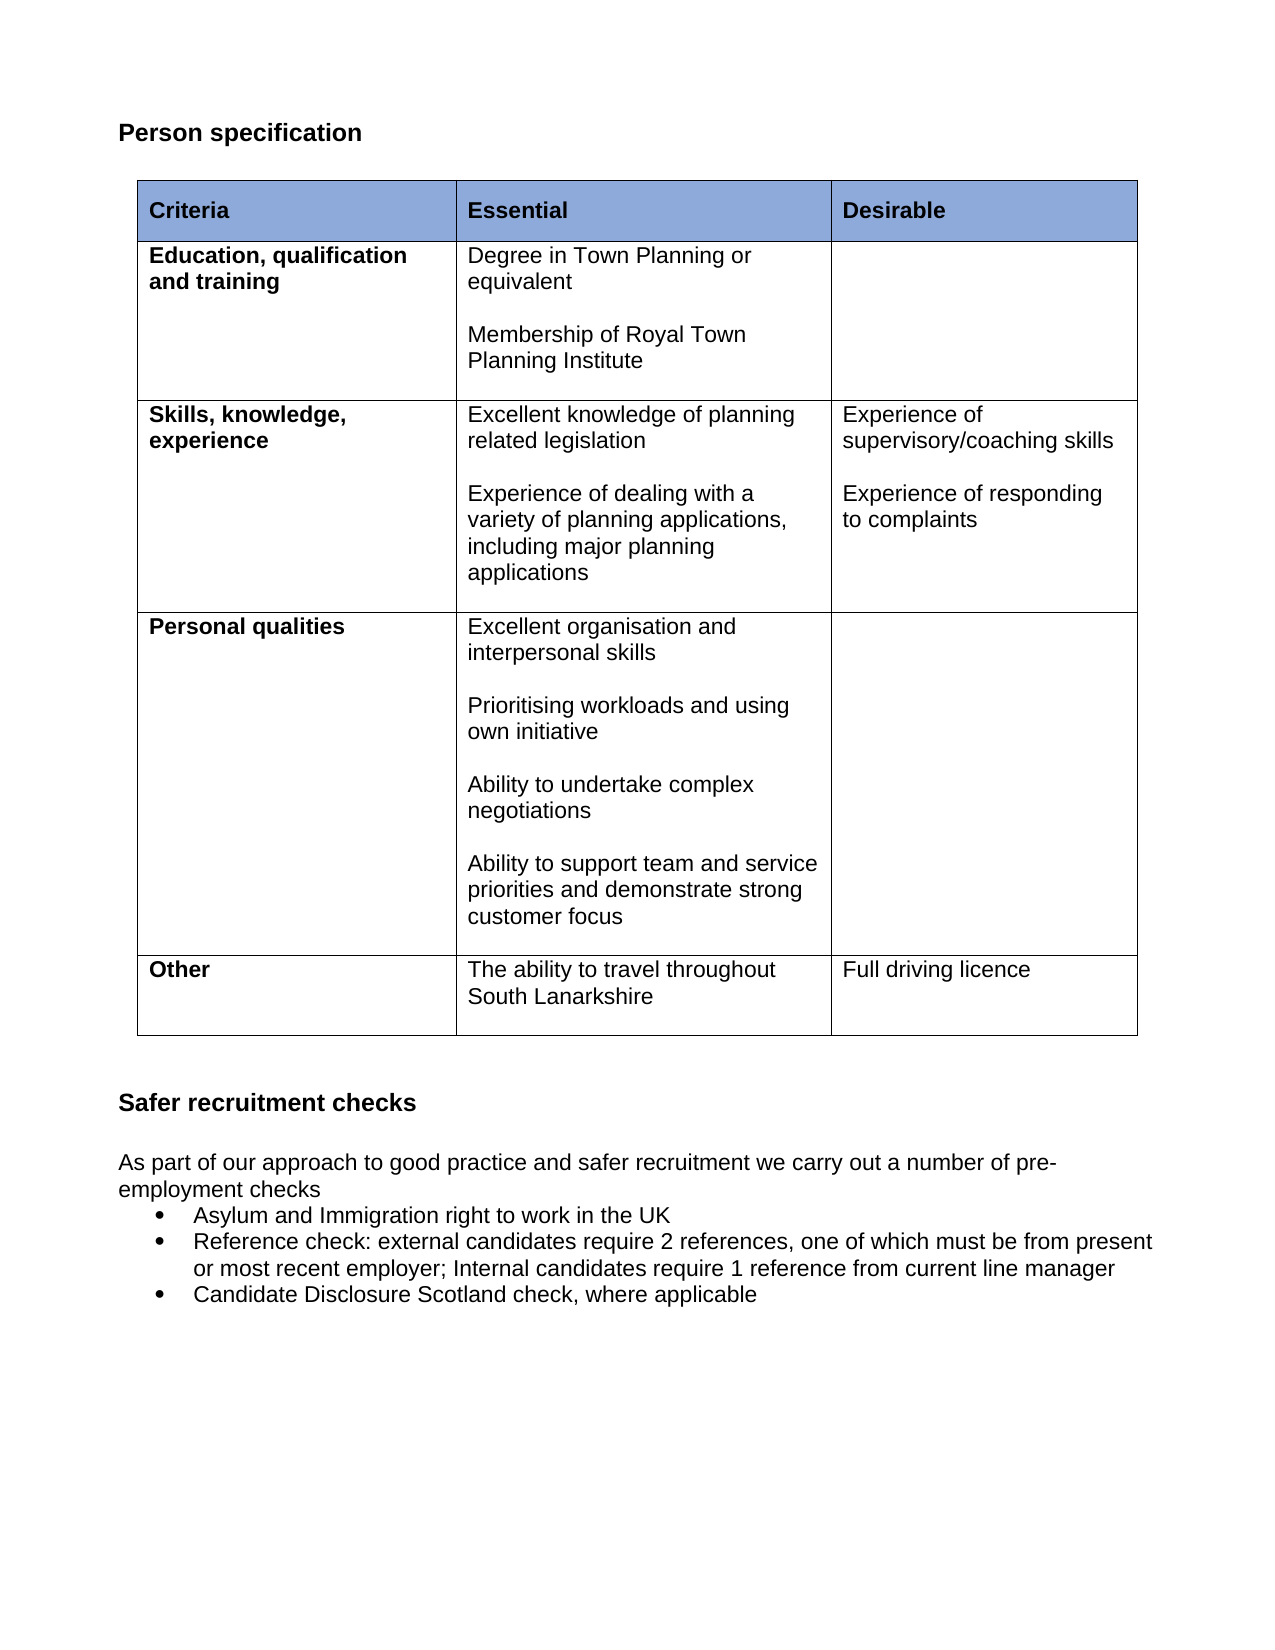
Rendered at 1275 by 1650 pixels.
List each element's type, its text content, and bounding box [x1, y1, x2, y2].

table_cell Skills, knowledge, experience [138, 401, 456, 612]
table_cell Degree in Town Planning or equivalent Membership of Royal Town Planning Institute [457, 242, 831, 400]
table_cell Other [138, 956, 456, 1035]
text As part of our approach to good practice and safer recruitment we carry out a number of pre-employment checks [118, 1149, 1157, 1202]
table_header Essential [457, 181, 831, 241]
table_cell Excellent knowledge of planning related legislation Experience of dealing with a variety of planning applications, including major planning applications [457, 401, 831, 612]
table_cell Excellent organisation and interpersonal skills Prioritising workloads and using own initiative Ability to undertake complex negotiations Ability to support team and service priorities and demonstrate strong customer focus [457, 613, 831, 955]
table_header Criteria [138, 181, 456, 241]
list Asylum and Immigration right to work in the UK [156, 1202, 1157, 1228]
table_cell [832, 242, 1137, 400]
list Reference check: external candidates require 2 references, one of which must be from present or most recent employer; Internal candidates require 1 reference from current line manager [156, 1228, 1157, 1281]
table_cell Personal qualities [138, 613, 456, 955]
table_cell Experience of supervisory/coaching skills Experience of responding to complaints [832, 401, 1137, 612]
table_cell Full driving licence [832, 956, 1137, 1035]
subtitle Safer recruitment checks [118, 1088, 1157, 1117]
subtitle Person specification [118, 118, 1157, 147]
table_cell [832, 613, 1137, 955]
table_cell The ability to travel throughout South Lanarkshire [457, 956, 831, 1035]
table_cell Education, qualification and training [138, 242, 456, 400]
list Candidate Disclosure Scotland check, where applicable [156, 1281, 1157, 1307]
table_header Desirable [832, 181, 1137, 241]
